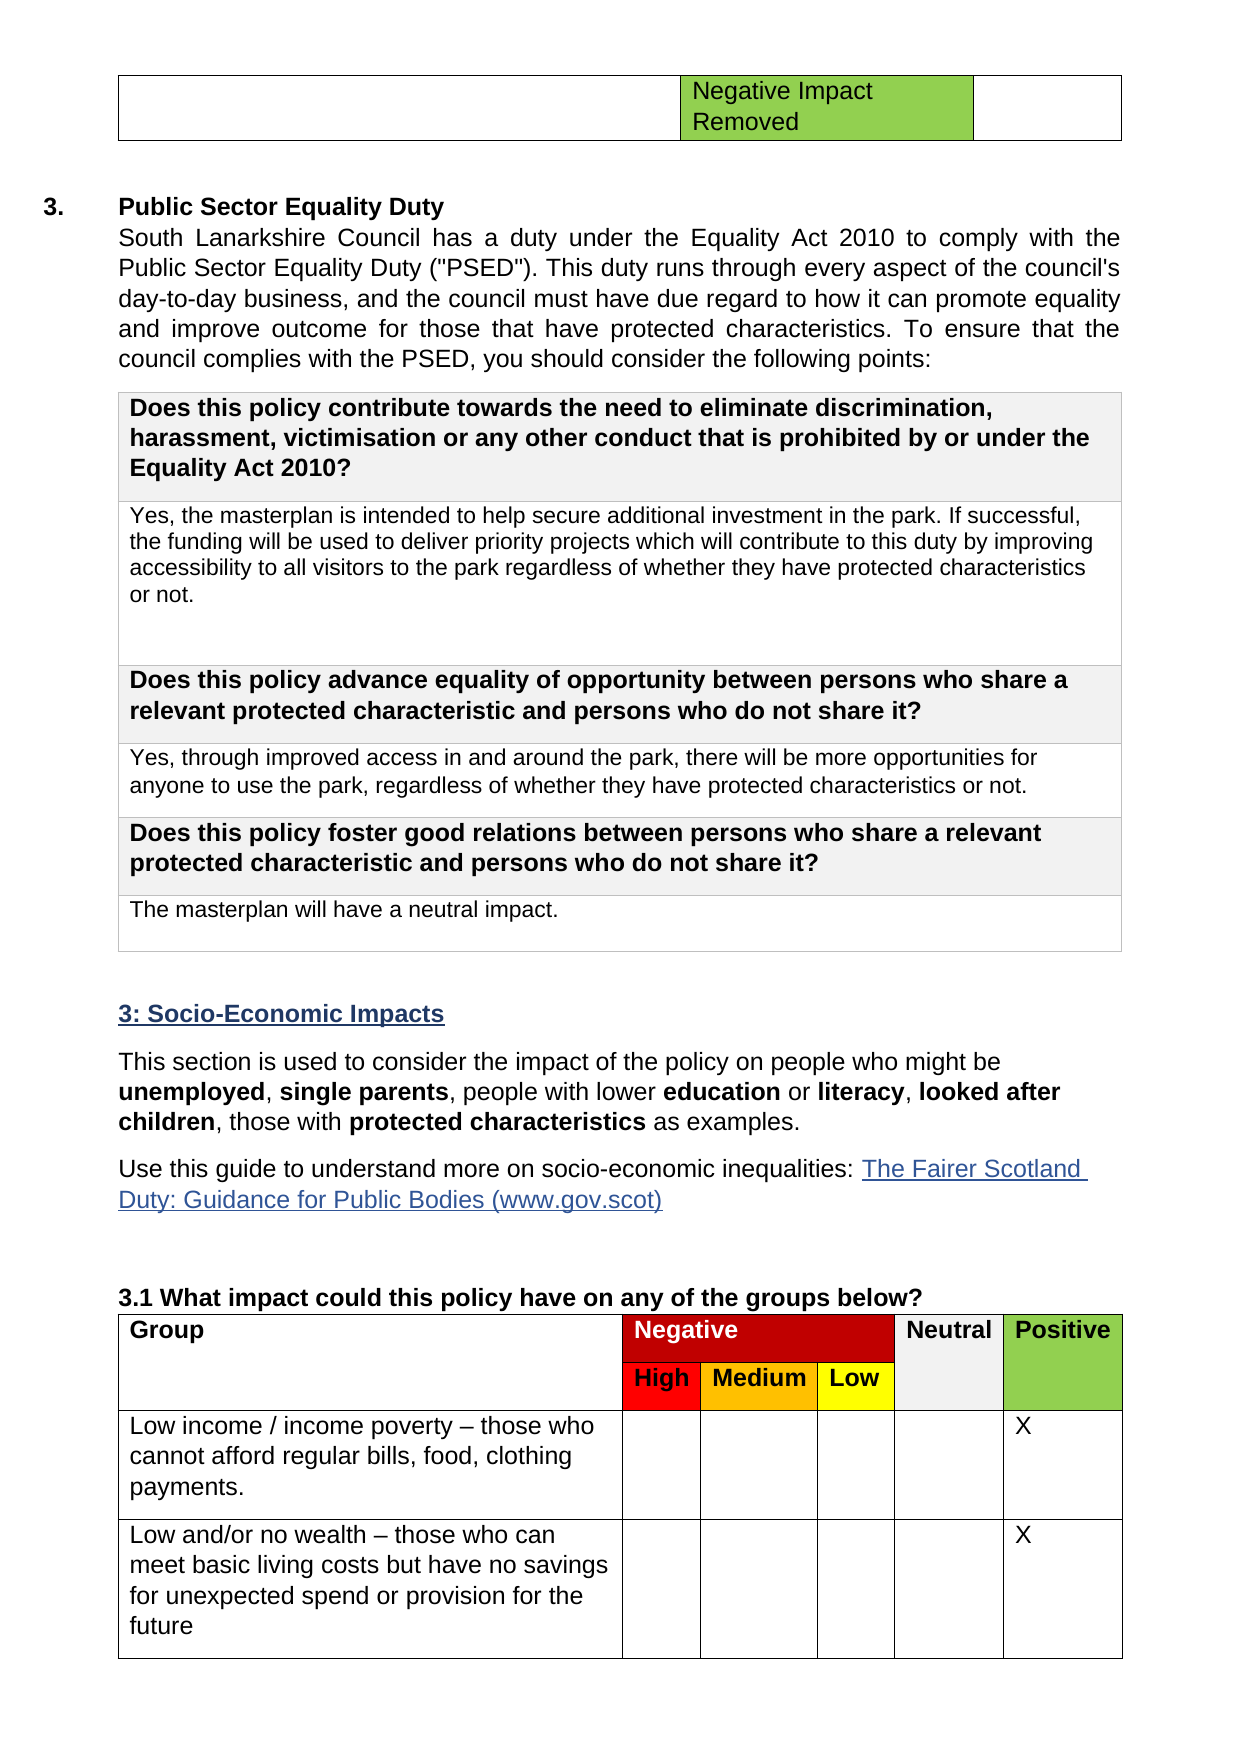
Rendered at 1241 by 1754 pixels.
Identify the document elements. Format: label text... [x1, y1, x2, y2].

table_cell Medium [701, 1363, 817, 1410]
text 3: Socio-Economic Impacts [118, 999, 1122, 1028]
table_cell [818, 1411, 894, 1519]
subtitle Public Sector Equality Duty [43, 192, 1122, 221]
table_cell The masterplan will have a neutral impact. [119, 896, 1121, 951]
table_cell [818, 1520, 894, 1658]
subtitle 3.1 What impact could this policy have on any of the groups below? [118, 1283, 1122, 1312]
table_cell Low income / income poverty – those who cannot afford regular bills, food, clothing payments. [119, 1411, 622, 1519]
table_cell [701, 1411, 817, 1519]
table_cell Negative Impact Removed [681, 76, 973, 140]
table_cell [623, 1411, 700, 1519]
table_cell [623, 1520, 700, 1658]
table_header Neutral [895, 1315, 1003, 1410]
table_cell Low [818, 1363, 894, 1410]
table_header Does this policy contribute towards the need to eliminate discrimination, harassment, victimisation or any other conduct that is prohibited by or under the Equality Act 2010? [119, 393, 1121, 501]
table_cell [974, 76, 1121, 140]
table_cell X [1004, 1411, 1122, 1519]
text South Lanarkshire Council has a duty under the Equality Act 2010 to comply with the Public Sector Equality Duty ("PSED"). This duty runs through every aspect of the council's day-to-day business, and the council must have due regard to how it can promote equality and improve outcome for those that have protected characteristics. To ensure that the council complies with the PSED, you should consider the following points: [118, 223, 1122, 373]
table_cell Yes, through improved access in and around the park, there will be more opportunities for anyone to use the park, regardless of whether they have protected characteristics or not. [119, 744, 1121, 817]
table_cell [701, 1520, 817, 1658]
table_cell Low and/or no wealth – those who can meet basic living costs but have no savings for unexpected spend or provision for the future [119, 1520, 622, 1658]
table_cell High [623, 1363, 700, 1410]
text This section is used to consider the impact of the policy on people who might be unemployed, single parents, people with lower education or literacy, looked after children, those with protected characteristics as examples. [118, 1046, 1122, 1136]
table_cell [895, 1411, 1003, 1519]
table_cell [119, 76, 680, 140]
table_cell [895, 1520, 1003, 1658]
table_header Positive [1004, 1315, 1122, 1410]
table_cell Does this policy foster good relations between persons who share a relevant protected characteristic and persons who do not share it? [119, 818, 1121, 895]
table_cell Yes, the masterplan is intended to help secure additional investment in the park. If successful, the funding will be used to deliver priority projects which will contribute to this duty by improving accessibility to all visitors to the park regardless of whether they have protected characteristics or not. [119, 502, 1121, 664]
table_header Negative [623, 1315, 894, 1362]
table_cell Does this policy advance equality of opportunity between persons who share a relevant protected characteristic and persons who do not share it? [119, 666, 1121, 743]
text Use this guide to understand more on socio-economic inequalities: The Fairer Scotland Duty: Guidance for Public Bodies (www.gov.scot) [118, 1154, 1122, 1213]
table_header Group [119, 1315, 622, 1410]
table_cell X [1004, 1520, 1122, 1658]
